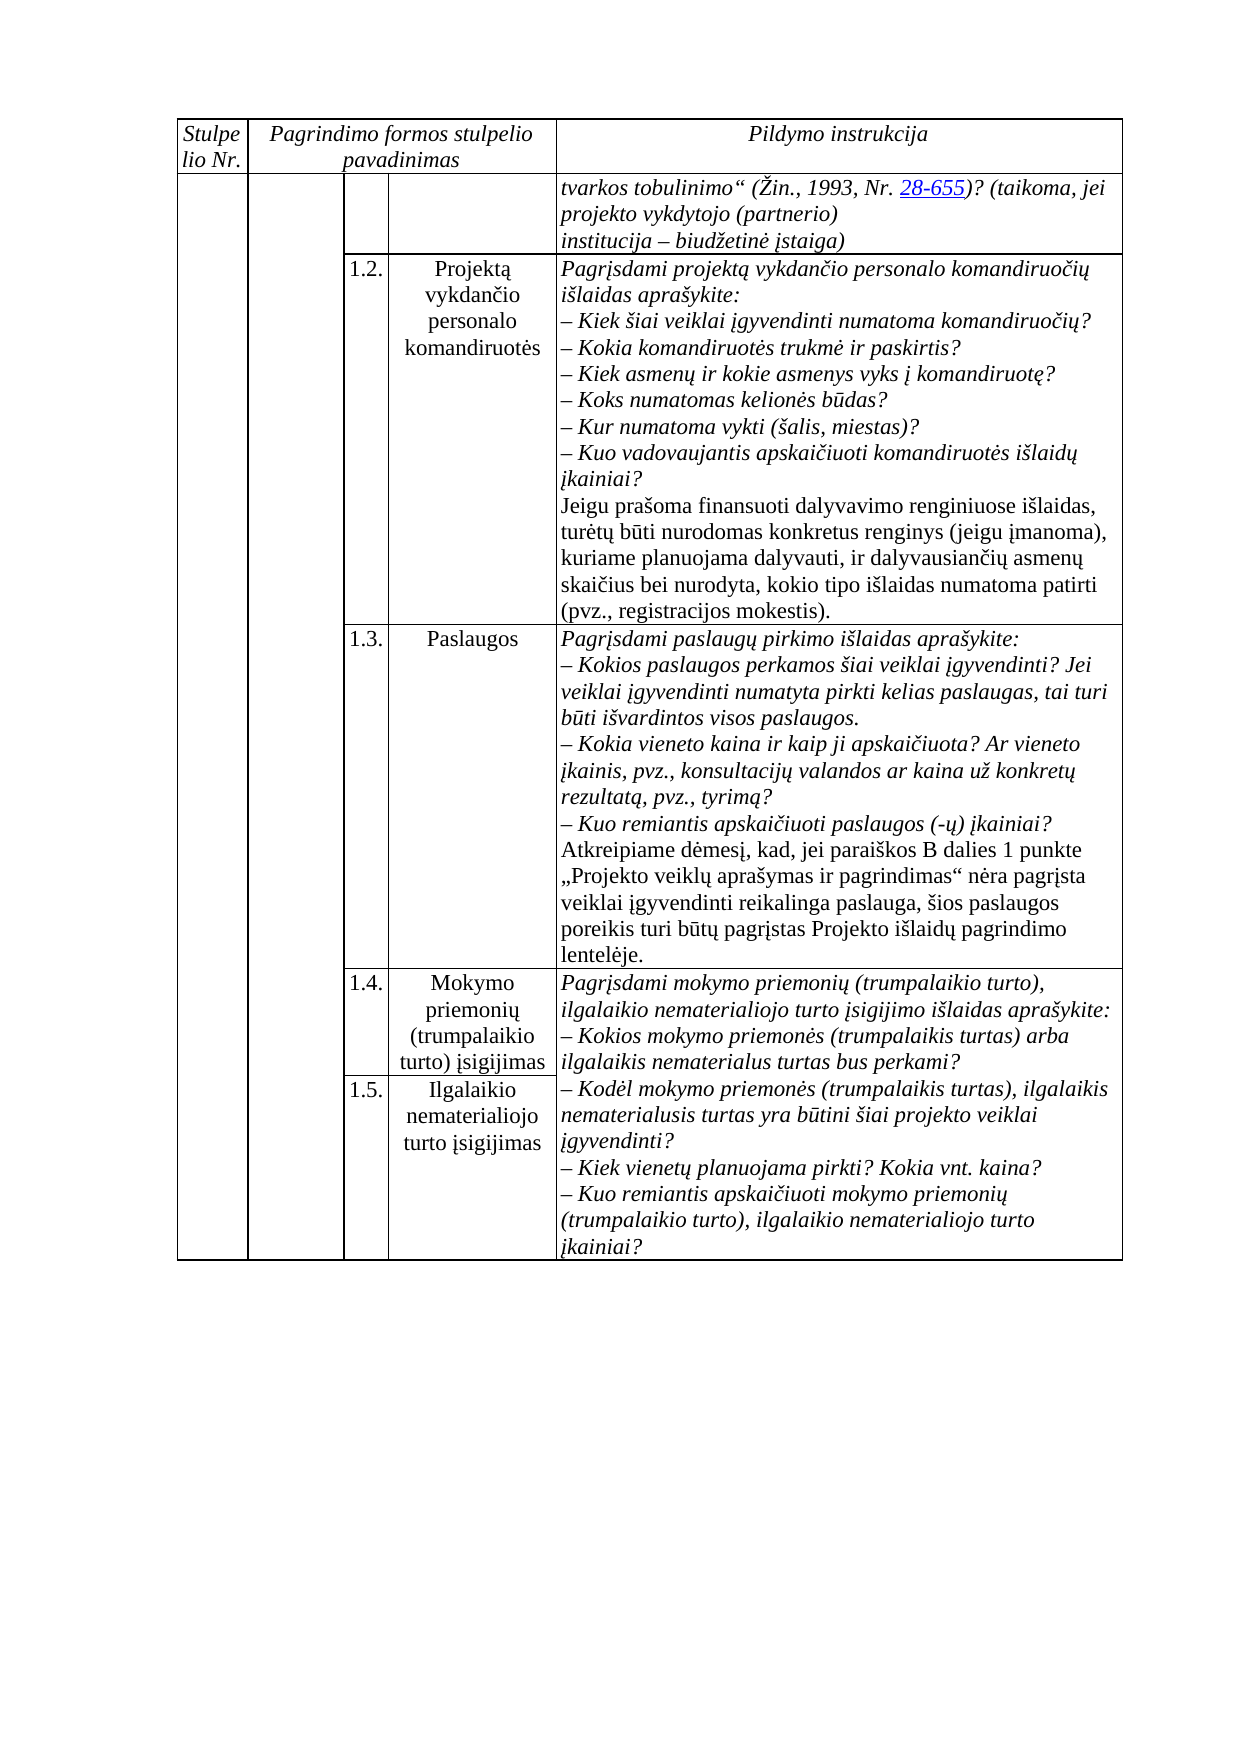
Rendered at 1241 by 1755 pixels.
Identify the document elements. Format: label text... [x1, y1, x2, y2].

table_cell 1.2. [345, 255, 388, 623]
table_cell Pagrįsdami paslaugų pirkimo išlaidas aprašykite: – Kokios paslaugos perkamos šiai veiklai įgyvendinti? Jei veiklai įgyvendinti numatyta pirkti kelias paslaugas, tai turi būti išvardintos visos paslaugos. – Kokia vieneto kaina ir kaip ji apskaičiuota? Ar vieneto įkainis, pvz., konsultacijų valandos ar kaina už konkretų rezultatą, pvz., tyrimą? – Kuo remiantis apskaičiuoti paslaugos (-ų) įkainiai? Atkreipiame dėmesį, kad, jei paraiškos B dalies 1 punkte „Projekto veiklų aprašymas ir pagrindimas“ nėra pagrįsta veiklai įgyvendinti reikalinga paslauga, šios paslaugos poreikis turi būtų pagrįstas Projekto išlaidų pagrindimo lentelėje. [557, 625, 1122, 968]
table_header Pildymo instrukcija [557, 120, 1122, 172]
table_header Pagrindimo formos stulpelio pavadinimas [249, 120, 556, 172]
table_cell Mokymo priemonių (trumpalaikio turto) įsigijimas [389, 969, 556, 1075]
table_cell [178, 174, 247, 1259]
table_header Stulpelio Nr. [178, 120, 247, 172]
table_cell [345, 174, 388, 253]
table_cell 1.4. [345, 969, 388, 1075]
table_cell Pagrįsdami projektą vykdančio personalo komandiruočių išlaidas aprašykite: – Kiek šiai veiklai įgyvendinti numatoma komandiruočių? – Kokia komandiruotės trukmė ir paskirtis? – Kiek asmenų ir kokie asmenys vyks į komandiruotę? – Koks numatomas kelionės būdas? – Kur numatoma vykti (šalis, miestas)? – Kuo vadovaujantis apskaičiuoti komandiruotės išlaidų įkainiai? Jeigu prašoma finansuoti dalyvavimo renginiuose išlaidas, turėtų būti nurodomas konkretus renginys (jeigu įmanoma), kuriame planuojama dalyvauti, ir dalyvausiančių asmenų skaičius bei nurodyta, kokio tipo išlaidas numatoma patirti (pvz., registracijos mokestis). [557, 255, 1122, 623]
table_cell tvarkos tobulinimo“ (Žin., 1993, Nr. 28-655)? (taikoma, jei projekto vykdytojo (partnerio) institucija – biudžetinė įstaiga) [557, 174, 1122, 253]
table_cell 1.3. [345, 625, 388, 968]
table_cell Projektą vykdančio personalo komandiruotės [389, 255, 556, 623]
table_cell Pagrįsdami mokymo priemonių (trumpalaikio turto), ilgalaikio nematerialiojo turto įsigijimo išlaidas aprašykite: – Kokios mokymo priemonės (trumpalaikis turtas) arba ilgalaikis nematerialus turtas bus perkami? – Kodėl mokymo priemonės (trumpalaikis turtas), ilgalaikis nematerialusis turtas yra būtini šiai projekto veiklai įgyvendinti? – Kiek vienetų planuojama pirkti? Kokia vnt. kaina? – Kuo remiantis apskaičiuoti mokymo priemonių (trumpalaikio turto), ilgalaikio nematerialiojo turto įkainiai? [557, 969, 1122, 1259]
table_cell 1.5. [345, 1076, 388, 1259]
table_cell [249, 174, 343, 1259]
table_cell [389, 174, 556, 253]
table_cell Ilgalaikio nematerialiojo turto įsigijimas [389, 1076, 556, 1259]
table_cell Paslaugos [389, 625, 556, 968]
